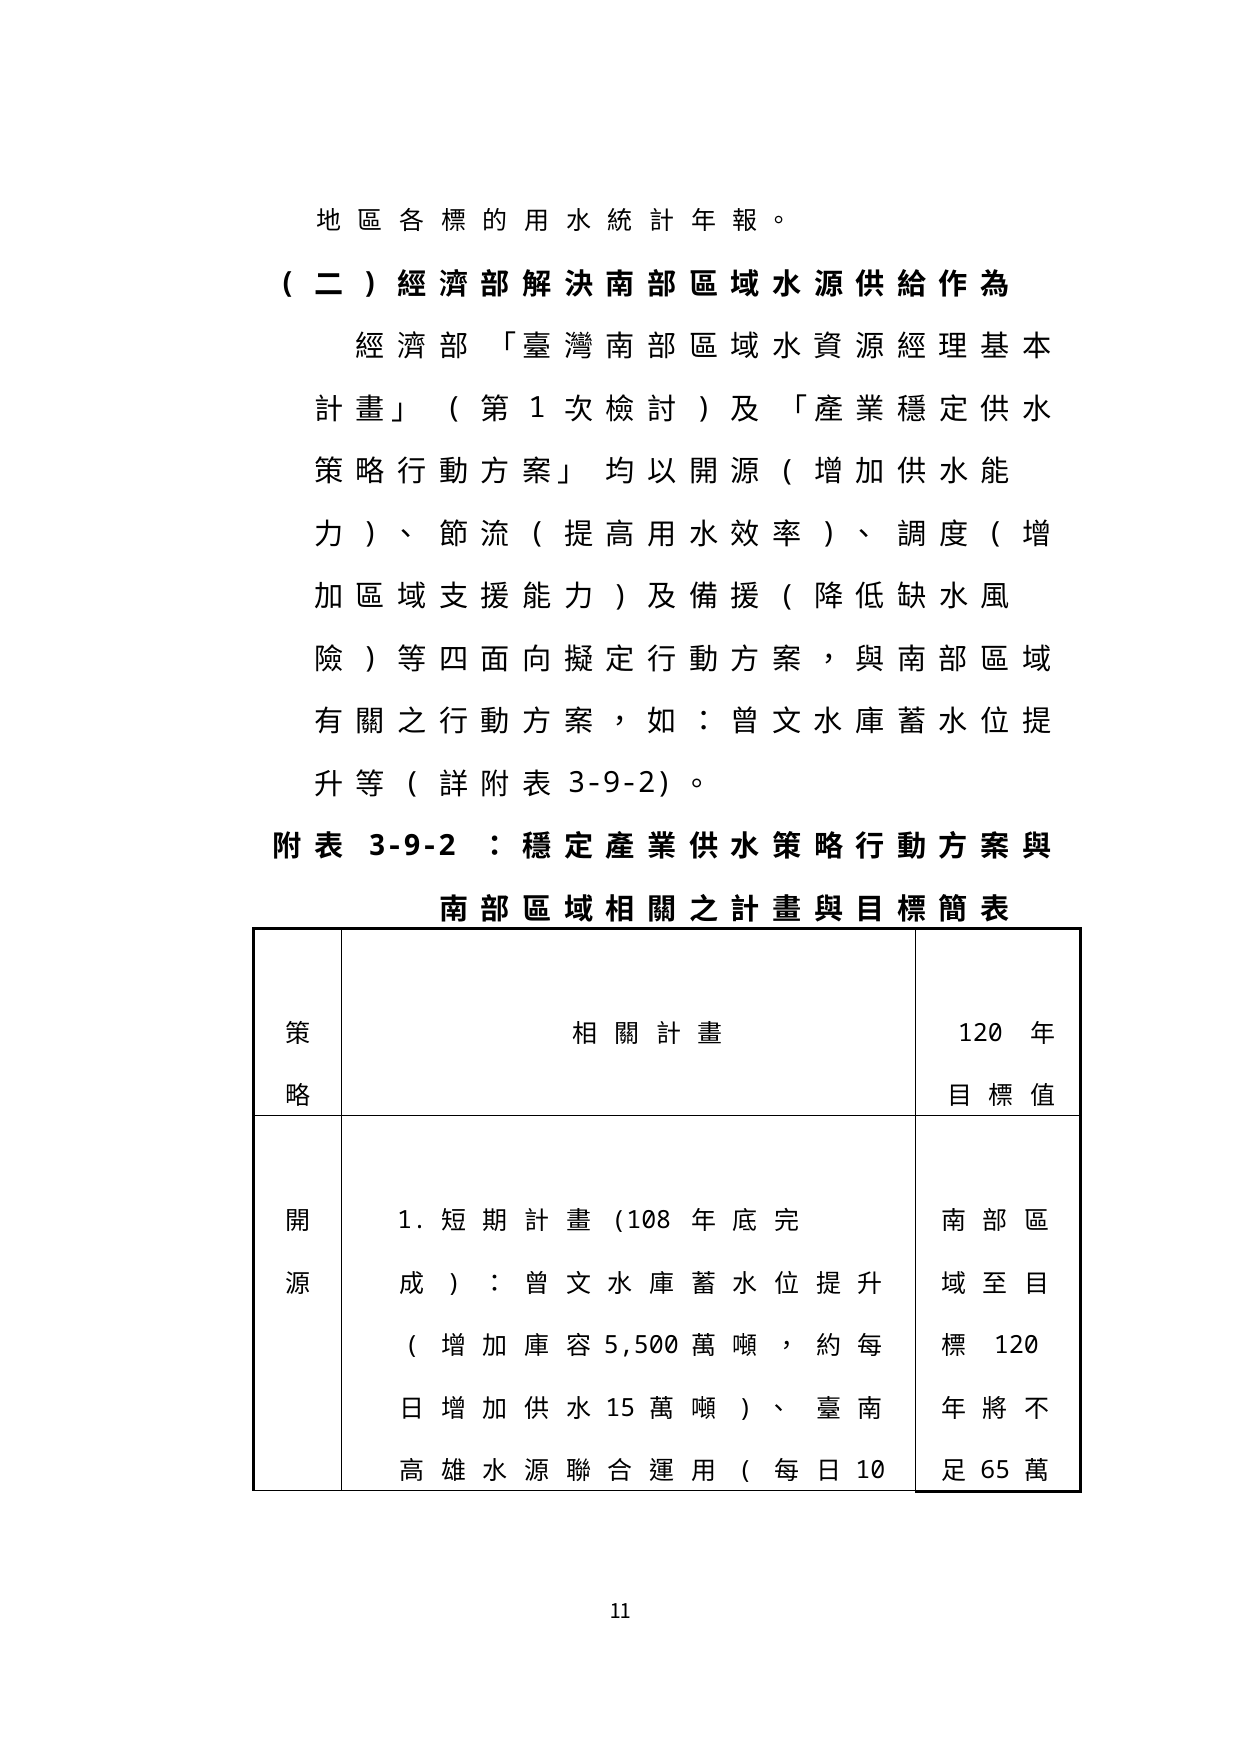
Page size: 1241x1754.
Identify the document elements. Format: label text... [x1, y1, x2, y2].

table_cell 南部區域至目標120年將不足65萬 [916, 1116, 1079, 1490]
text 經濟部「臺灣南部區域水資源經理基本計畫」(第1次檢討)及「產業穩定供水策略行動方案」均以開源(增加供水能力)、節流(提高用水效率)、調度(增加區域支援能力)及備援(降低缺水風險)等四面向擬定行動方案，與南部區域有關之行動方案，如：曾文水庫蓄水位提升等(詳附表3-9-2)。 [271, 302, 1058, 802]
text (二)經濟部解決南部區域水源供給作為 [242, 240, 1058, 302]
table_cell 開源 [255, 1116, 341, 1490]
text 地區各標的用水統計年報。 [183, 177, 1063, 240]
table_header 120年目標值 [916, 930, 1079, 1115]
table_cell 1.短期計畫(108年底完成)：曾文水庫蓄水位提升(增加庫容5,500萬噸，約每日增加供水15萬噸)、臺南高雄水源聯合運用(每日10 [342, 1116, 915, 1490]
table_header 策略 [255, 930, 341, 1115]
table_header 相關計畫 [342, 930, 915, 1115]
text 附表3-9-2：穩定產業供水策略行動方案與南部區域相關之計畫與目標簡表 [241, 802, 1058, 927]
